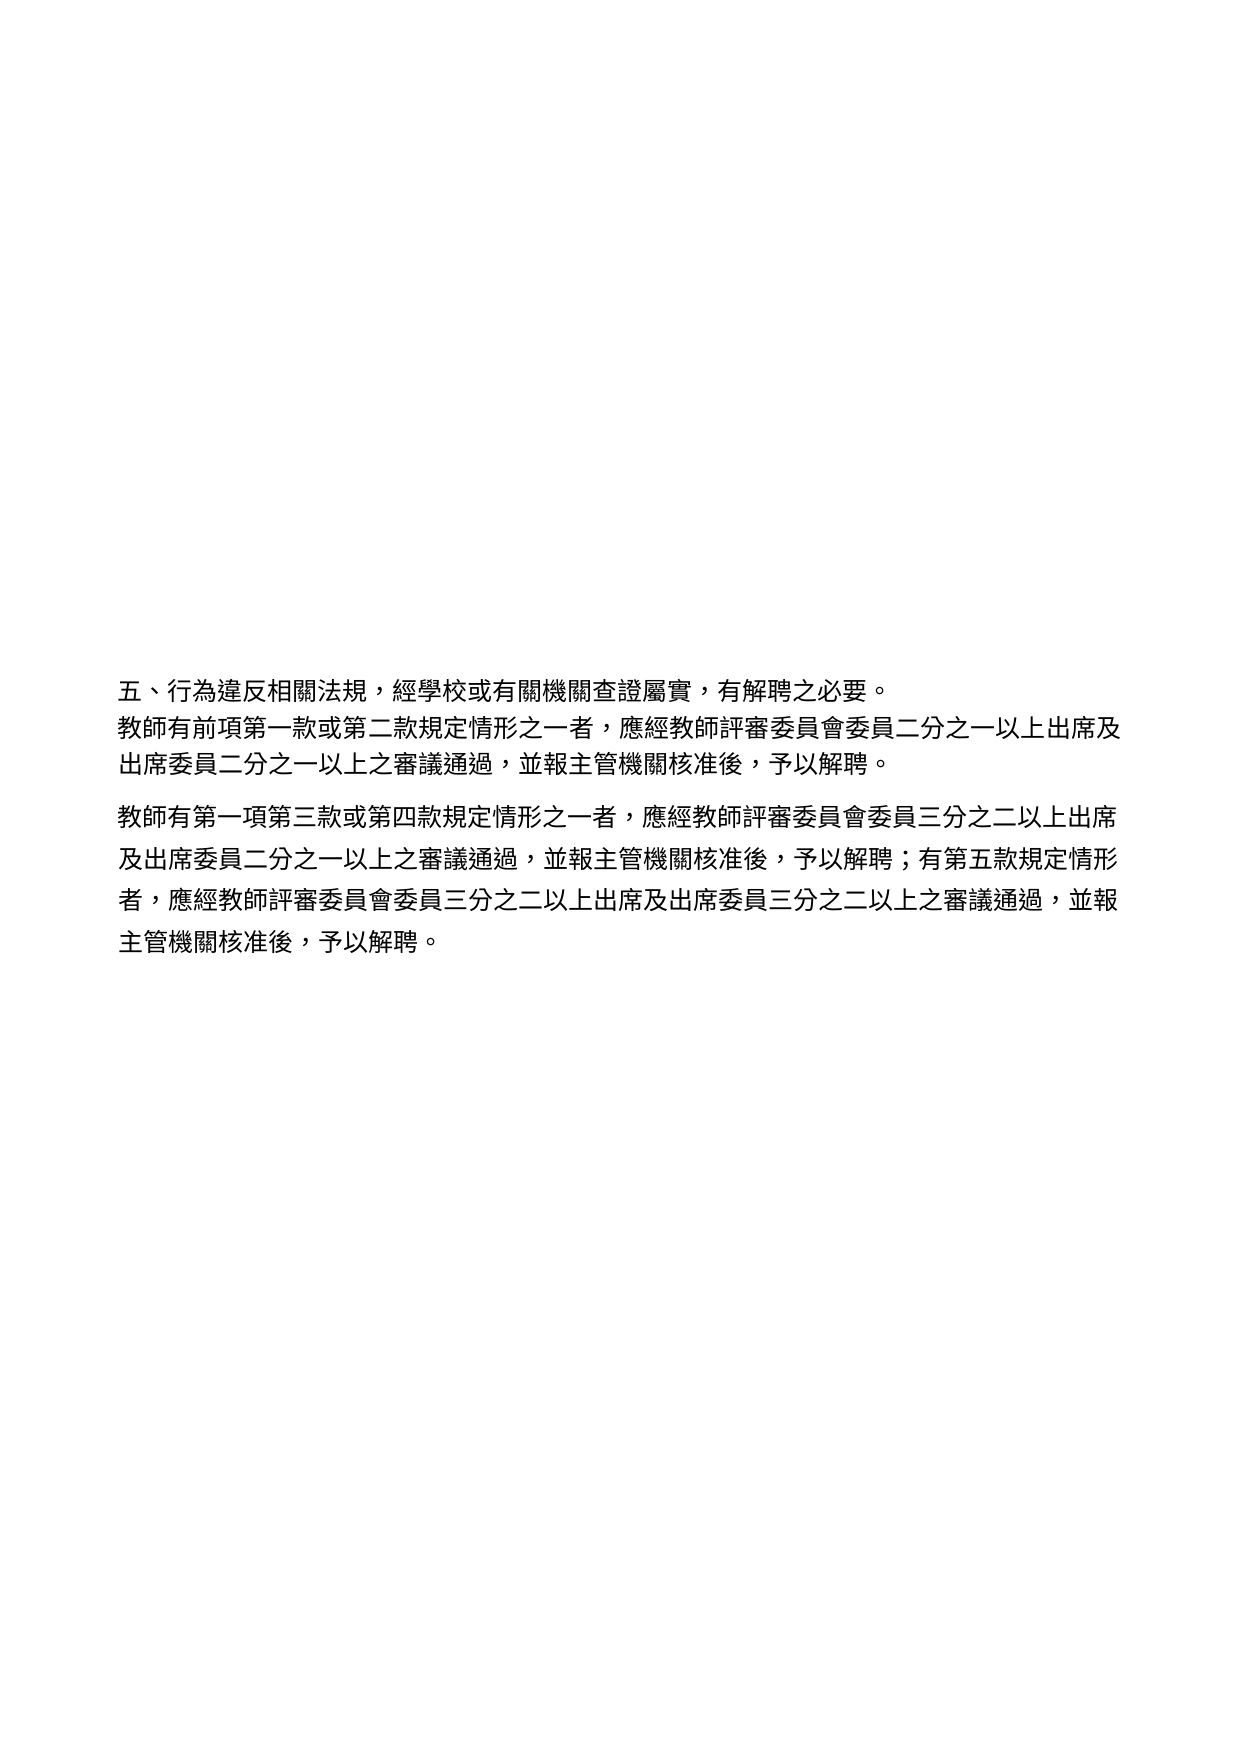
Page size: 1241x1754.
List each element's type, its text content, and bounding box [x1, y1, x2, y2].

text 教師有第一項第三款或第四款規定情形之一者，應經教師評審委員會委員三分之二以上出席及出席委員二分之一以上之審議通過，並報主管機關核准後，予以解聘；有第五款規定情形者，應經教師評審委員會委員三分之二以上出席及出席委員三分之二以上之審議通過，並報主管機關核准後，予以解聘。 [117, 793, 1122, 960]
text 教師有前項第一款或第二款規定情形之一者，應經教師評審委員會委員二分之一以上出席及出席委員二分之一以上之審議通過，並報主管機關核准後，予以解聘。 [117, 708, 1122, 781]
text 五、行為違反相關法規，經學校或有關機關查證屬實，有解聘之必要。 [117, 672, 1122, 708]
